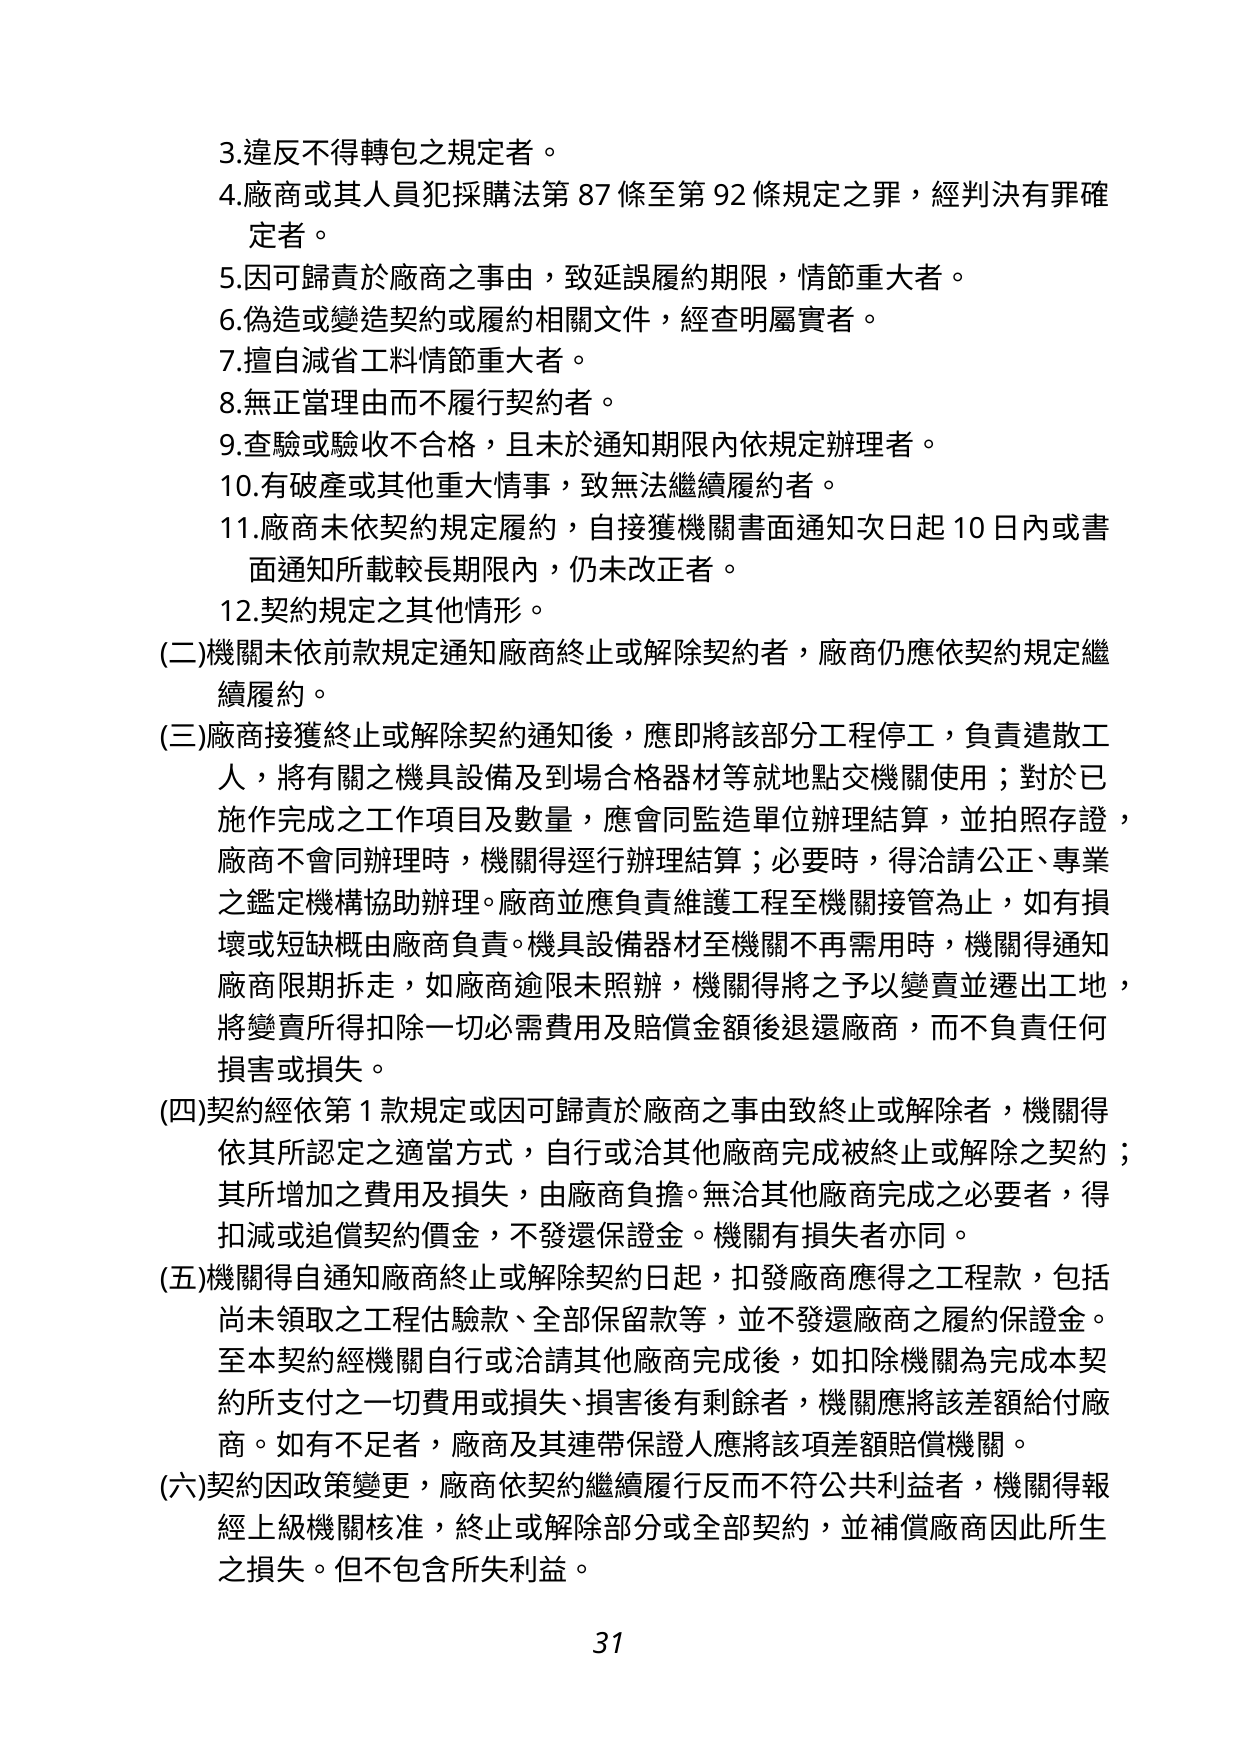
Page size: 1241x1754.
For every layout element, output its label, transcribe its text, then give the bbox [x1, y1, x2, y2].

text (六)契約因政策變更，廠商依契約繼續履行反而不符公共利益者，機關得報經上級機關核准，終止或解除部分或全部契約，並補償廠商因此所生之損失。但不包含所失利益。 [159, 1463, 1110, 1588]
text 6.偽造或變造契約或履約相關文件，經查明屬實者。 [218, 297, 1110, 338]
text 5.因可歸責於廠商之事由，致延誤履約期限，情節重大者。 [218, 255, 1110, 297]
text 9.查驗或驗收不合格，且未於通知期限內依規定辦理者。 [218, 422, 1110, 463]
text 8.無正當理由而不履行契約者。 [218, 380, 1110, 422]
text 10.有破產或其他重大情事，致無法繼續履約者。 [218, 463, 1110, 505]
text 4.廠商或其人員犯採購法第87條至第92條規定之罪，經判決有罪確定者。 [218, 172, 1110, 255]
text (四)契約經依第1款規定或因可歸責於廠商之事由致終止或解除者，機關得依其所認定之適當方式，自行或洽其他廠商完成被終止或解除之契約；其所增加之費用及損失，由廠商負擔。無洽其他廠商完成之必要者，得扣減或追償契約價金，不發還保證金。機關有損失者亦同。 [159, 1088, 1110, 1255]
text (五)機關得自通知廠商終止或解除契約日起，扣發廠商應得之工程款，包括尚未領取之工程估驗款、全部保留款等，並不發還廠商之履約保證金。至本契約經機關自行或洽請其他廠商完成後，如扣除機關為完成本契約所支付之一切費用或損失、損害後有剩餘者，機關應將該差額給付廠商。如有不足者，廠商及其連帶保證人應將該項差額賠償機關。 [159, 1255, 1110, 1463]
text (二)機關未依前款規定通知廠商終止或解除契約者，廠商仍應依契約規定繼續履約。 [159, 630, 1110, 713]
text 3.違反不得轉包之規定者。 [218, 130, 1110, 172]
text 7.擅自減省工料情節重大者。 [218, 338, 1110, 380]
text 12.契約規定之其他情形。 [218, 588, 1110, 630]
text (三)廠商接獲終止或解除契約通知後，應即將該部分工程停工，負責遣散工人，將有關之機具設備及到場合格器材等就地點交機關使用；對於已施作完成之工作項目及數量，應會同監造單位辦理結算，並拍照存證，廠商不會同辦理時，機關得逕行辦理結算；必要時，得洽請公正、專業之鑑定機構協助辦理。廠商並應負責維護工程至機關接管為止，如有損壞或短缺概由廠商負責。機具設備器材至機關不再需用時，機關得通知廠商限期拆走，如廠商逾限未照辦，機關得將之予以變賣並遷出工地，將變賣所得扣除一切必需費用及賠償金額後退還廠商，而不負責任何損害或損失。 [159, 713, 1110, 1088]
text 11.廠商未依契約規定履約，自接獲機關書面通知次日起10日內或書面通知所載較長期限內，仍未改正者。 [218, 505, 1110, 588]
